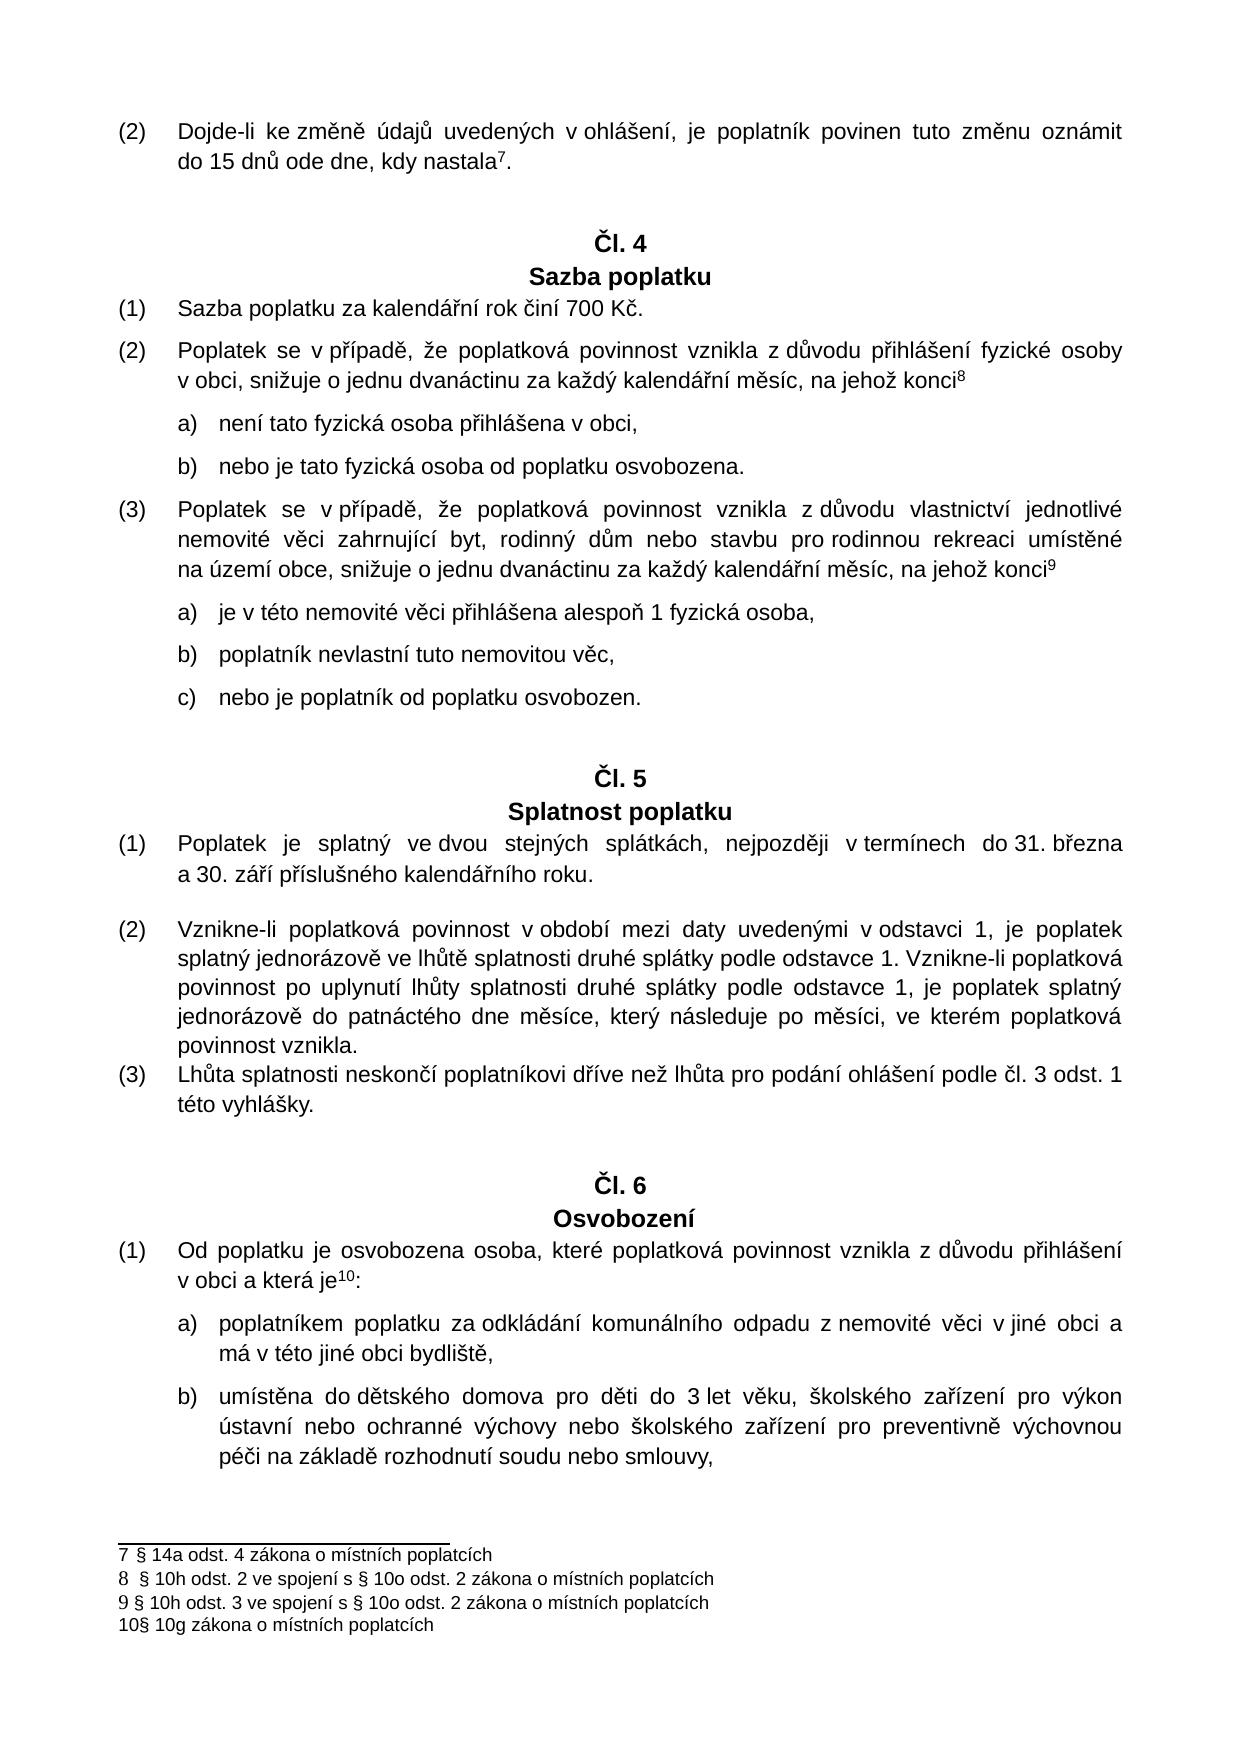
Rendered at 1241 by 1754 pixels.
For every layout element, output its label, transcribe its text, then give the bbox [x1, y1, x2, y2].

list Poplatek se v případě, že poplatková povinnost vznikla z důvodu přihlášení fyzické osoby v obci, snižuje o jednu dvanáctinu za každý kalendářní měsíc, na jehož konci [118, 337, 1122, 394]
list umístěna do dětského domova pro děti do 3 let věku, školského zařízení pro výkon ústavní nebo ochranné výchovy nebo školského zařízení pro preventivně výchovnou péči na základě rozhodnutí soudu nebo smlouvy, [177, 1383, 1122, 1470]
list nebo je poplatník od poplatku osvobozen. [177, 684, 1122, 711]
subtitle Čl. 4 Sazba poplatku [118, 228, 1122, 290]
list Od poplatku je osvobozena osoba, které poplatková povinnost vznikla z důvodu přihlášení v obci a která je: [118, 1237, 1122, 1294]
list poplatník nevlastní tuto nemovitou věc, [177, 641, 1122, 668]
subtitle Čl. 5 Splatnost poplatku [118, 764, 1122, 826]
list poplatníkem poplatku za odkládání komunálního odpadu z nemovité věci v jiné obci a má v této jiné obci bydliště, [177, 1310, 1122, 1367]
list § 10h odst. 2 ve spojení s § 10o odst. 2 zákona o místních poplatcích [118, 1566, 1122, 1590]
list Lhůta splatnosti neskončí poplatníkovi dříve než lhůta pro podání ohlášení podle čl. 3 odst. 1 této vyhlášky. [118, 1061, 1122, 1117]
list § 10h odst. 3 ve spojení s § 10o odst. 2 zákona o místních poplatcích [118, 1590, 1122, 1614]
list § 14a odst. 4 zákona o místních poplatcích [118, 1544, 1122, 1566]
list není tato fyzická osoba přihlášena v obci, [177, 410, 1122, 437]
list Poplatek se v případě, že poplatková povinnost vznikla z důvodu vlastnictví jednotlivé nemovité věci zahrnující byt, rodinný dům nebo stavbu pro rodinnou rekreaci umístěné na území obce, snižuje o jednu dvanáctinu za každý kalendářní měsíc, na jehož konci [118, 496, 1122, 582]
list nebo je tato fyzická osoba od poplatku osvobozena. [177, 453, 1122, 479]
list § 10g zákona o místních poplatcích [118, 1614, 1122, 1635]
list Vznikne-li poplatková povinnost v období mezi daty uvedenými v odstavci 1, je poplatek splatný jednorázově ve lhůtě splatnosti druhé splátky podle odstavce 1. Vznikne-li poplatková povinnost po uplynutí lhůty splatnosti druhé splátky podle odstavce 1, je poplatek splatný jednorázově do patnáctého dne měsíce, který následuje po měsíci, ve kterém poplatková povinnost vznikla. [118, 916, 1122, 1058]
subtitle Čl. 6 Osvobození [118, 1171, 1122, 1233]
list Sazba poplatku za kalendářní rok činí 700 Kč. [118, 294, 1122, 321]
list je v této nemovité věci přihlášena alespoň 1 fyzická osoba, [177, 599, 1122, 625]
list Dojde-li ke změně údajů uvedených v ohlášení, je poplatník povinen tuto změnu oznámit do 15 dnů ode dne, kdy nastala. [118, 118, 1122, 175]
list Poplatek je splatný ve dvou stejných splátkách, nejpozději v termínech do 31. března a 30. září příslušného kalendářního roku. [118, 830, 1122, 887]
